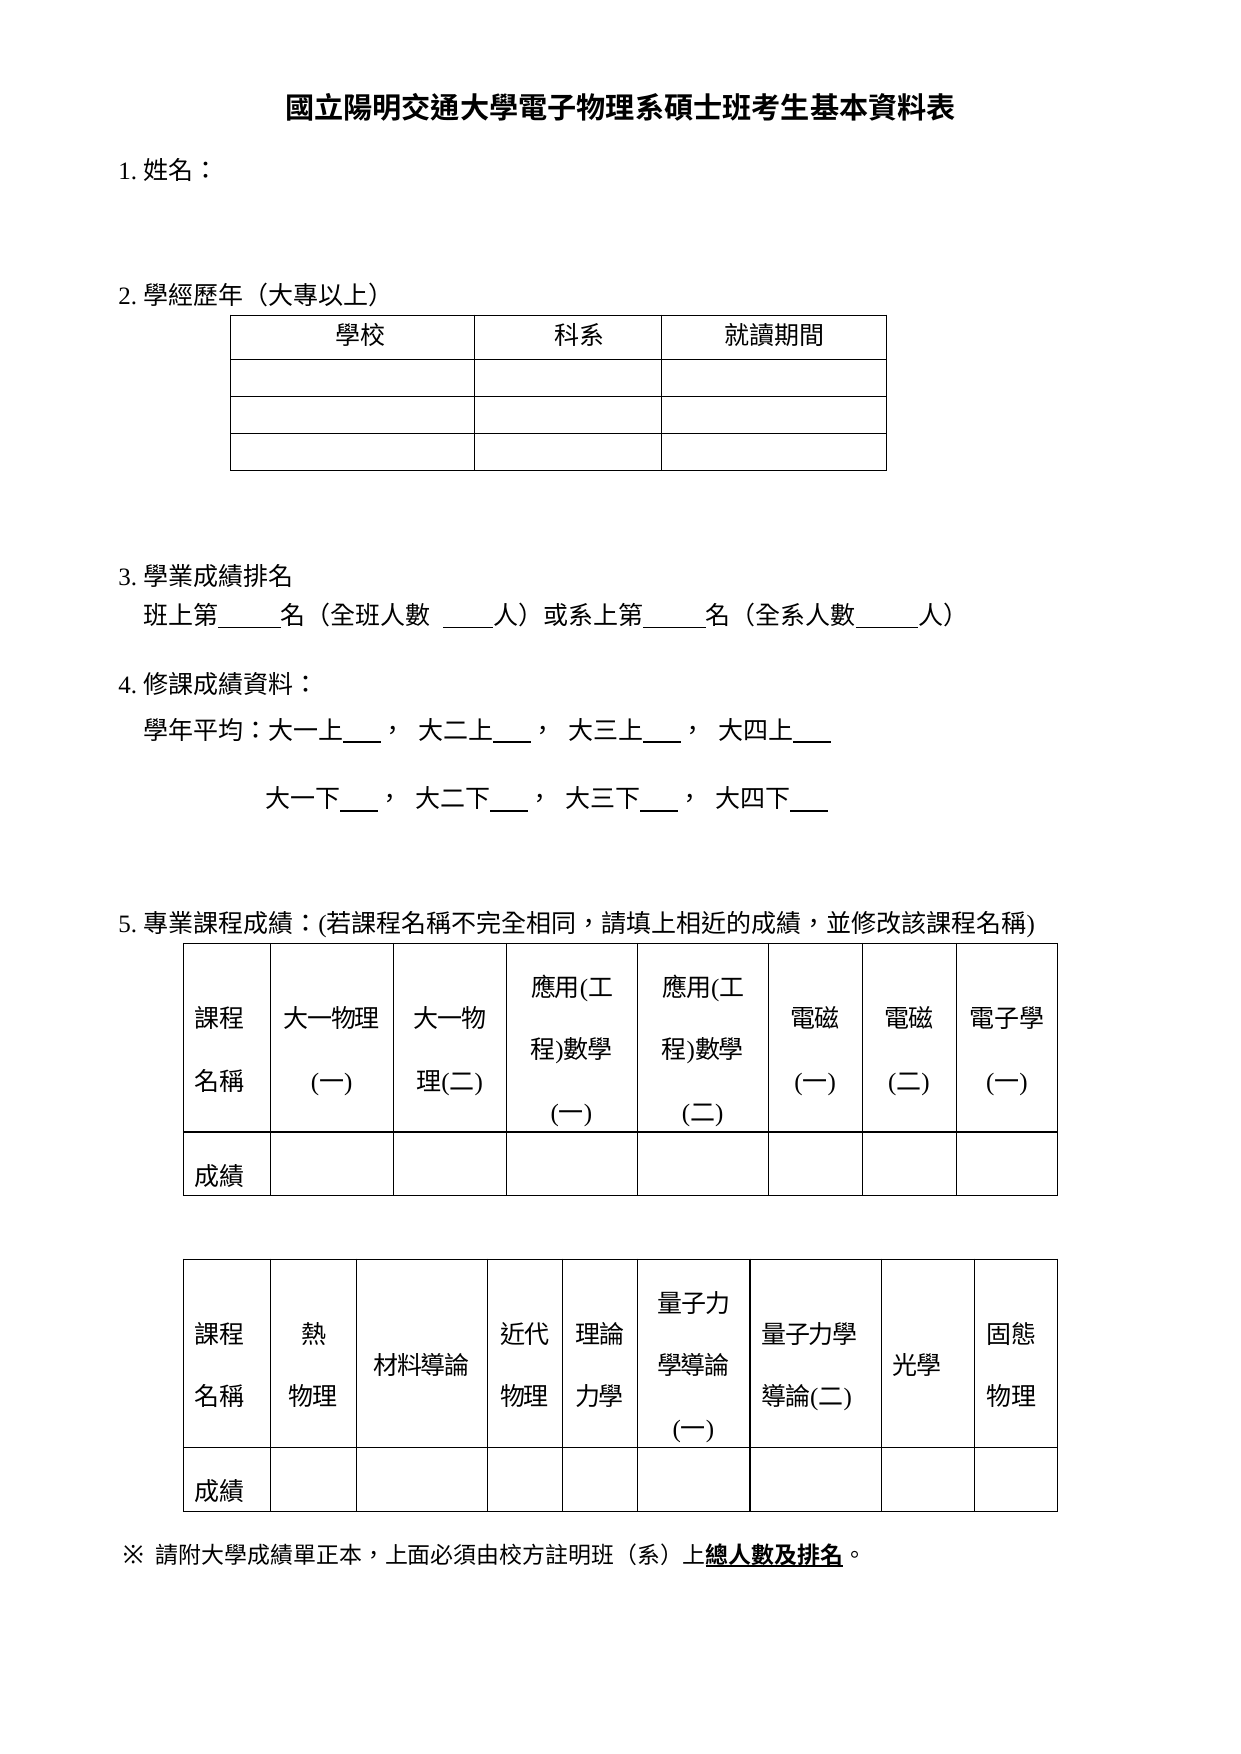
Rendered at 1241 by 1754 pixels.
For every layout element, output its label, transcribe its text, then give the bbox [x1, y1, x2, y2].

text 學年平均：大一上 ， 大二上 ， 大三上 ， 大四上 [118, 710, 1122, 746]
table_header 課程名稱 [184, 944, 270, 1131]
table_cell [957, 1133, 1057, 1195]
table_cell 成績 [184, 1448, 270, 1511]
table_cell [357, 1448, 487, 1511]
table_cell [975, 1448, 1057, 1511]
table_cell [638, 1448, 749, 1511]
table_header 量子力學導論(一) [638, 1260, 749, 1447]
table_header 電磁(二) [863, 944, 956, 1131]
table_header 學校 [231, 316, 474, 359]
table_cell [488, 1448, 562, 1511]
table_cell [882, 1448, 974, 1511]
table_cell [475, 434, 661, 469]
table_header 量子力學導論(二) [751, 1260, 881, 1447]
table_header 大一物理(一) [271, 944, 393, 1131]
text 3. 學業成績排名 [118, 533, 1122, 596]
table_header 電子學(一) [957, 944, 1057, 1131]
table_cell [662, 434, 886, 469]
text 班上第 名（全班人數 人）或系上第 名（全系人數 人） [118, 596, 1122, 632]
table_cell [271, 1448, 356, 1511]
table_cell [475, 397, 661, 433]
table_cell [563, 1448, 637, 1511]
table_cell [475, 360, 661, 396]
table_header 近代物理 [488, 1260, 562, 1447]
table_cell [231, 397, 474, 433]
table_cell [507, 1133, 637, 1195]
table_cell [231, 434, 474, 469]
table_header 科系 [475, 316, 661, 359]
table_header 理論力學 [563, 1260, 637, 1447]
table_header 固態物理 [975, 1260, 1057, 1447]
table_header 光學 [882, 1260, 974, 1447]
text 國立陽明交通大學電子物理系碩士班考生基本資料表 [118, 64, 1122, 127]
text 2. 學經歷年（大專以上） [24, 252, 1119, 314]
table_cell [662, 360, 886, 396]
table_header 就讀期間 [662, 316, 886, 359]
table_header 熱 物理 [271, 1260, 356, 1447]
table_header 應用(工程)數學(二) [638, 944, 768, 1131]
table_header 應用(工程)數學(一) [507, 944, 637, 1131]
table_cell 成績 [184, 1133, 270, 1195]
table_header 課程名稱 [184, 1260, 270, 1447]
table_header 電磁(一) [769, 944, 862, 1131]
table_cell [231, 360, 474, 396]
table_cell [638, 1133, 768, 1195]
table_header 材料導論 [357, 1260, 487, 1447]
table_cell [662, 397, 886, 433]
text 大一下 ， 大二下 ， 大三下 ， 大四下 [118, 755, 1122, 818]
table_cell [394, 1133, 506, 1195]
table_cell [769, 1133, 862, 1195]
table_header 大一物理(二) [394, 944, 506, 1131]
table_cell [271, 1133, 393, 1195]
table_cell [751, 1448, 881, 1511]
text 4. 修課成績資料： [118, 665, 1122, 701]
text 5. 專業課程成績：(若課程名稱不完全相同，請填上相近的成績，並修改該課程名稱) [118, 880, 1122, 943]
text 1. 姓名： [24, 127, 1119, 189]
list 請附大學成績單正本，上面必須由校方註明班（系）上總人數及排名。 [118, 1512, 1122, 1574]
table_cell [863, 1133, 956, 1195]
